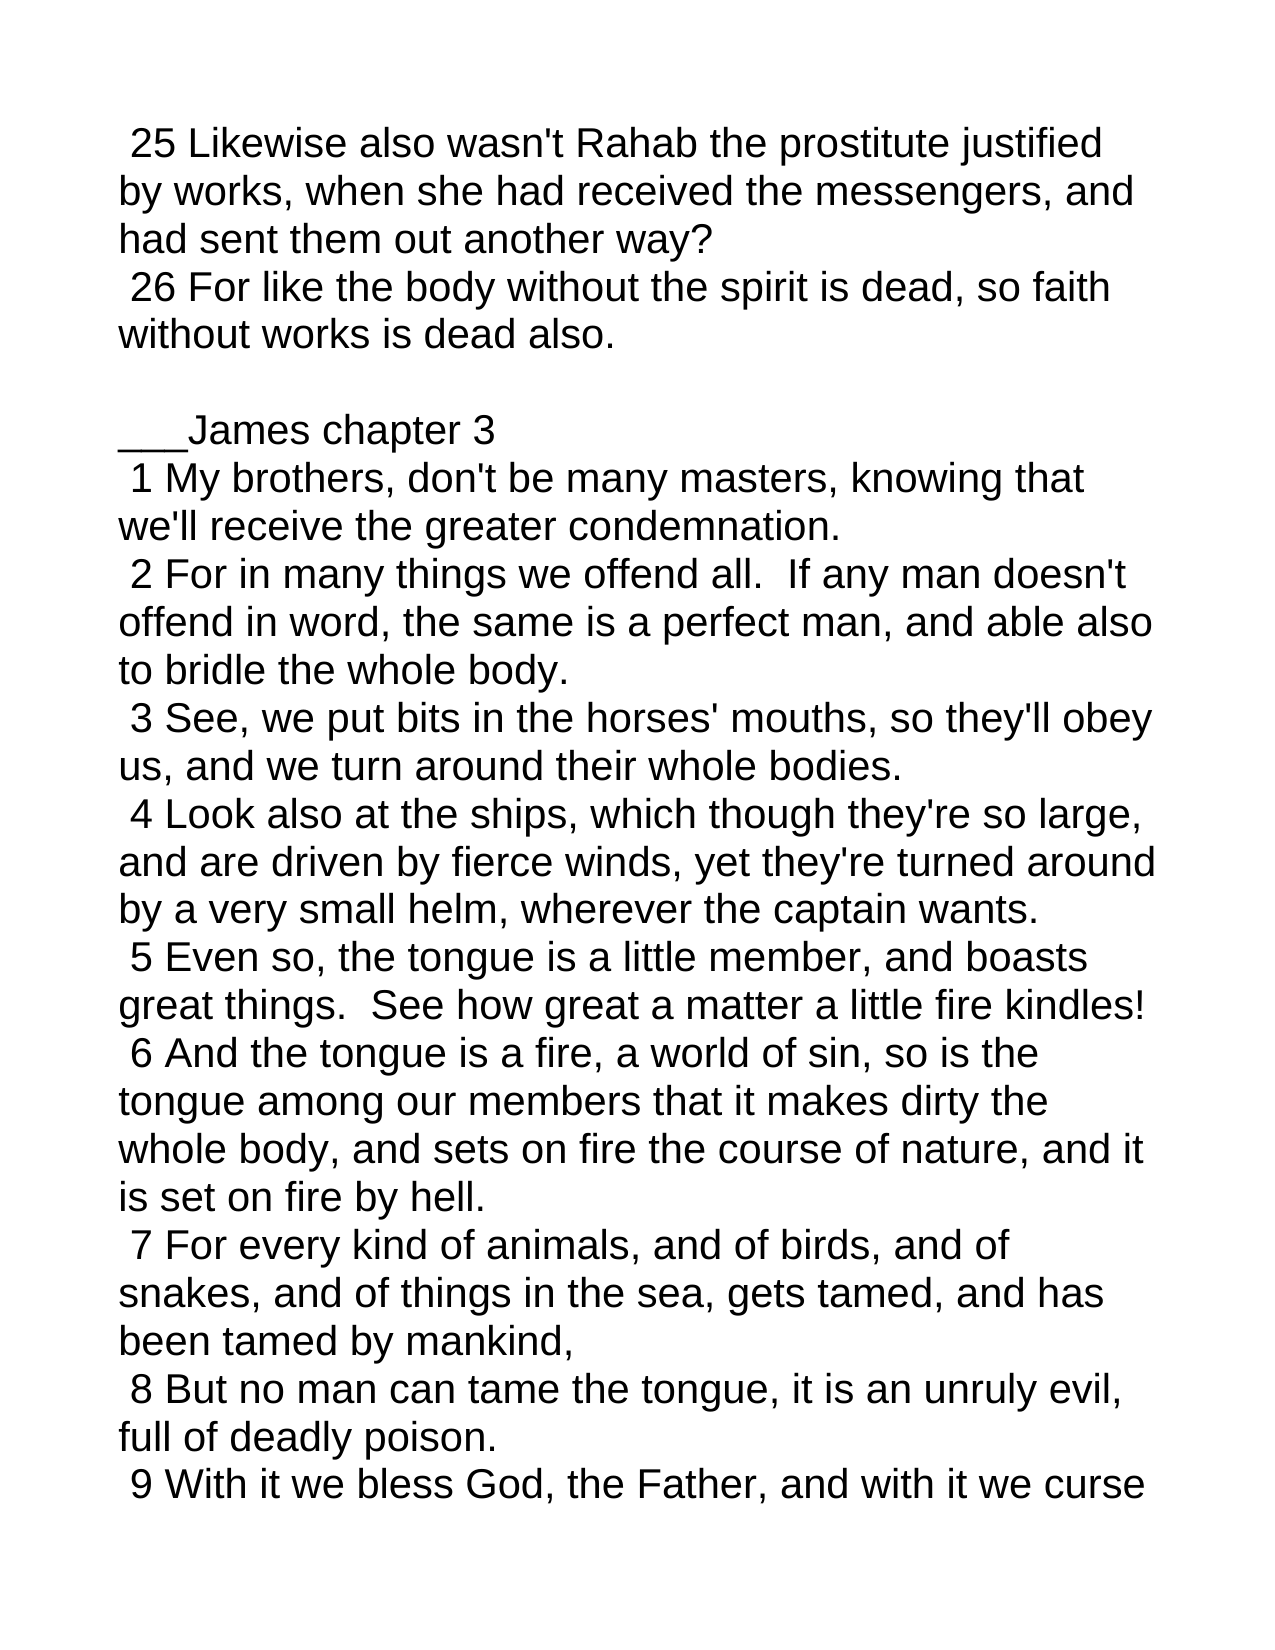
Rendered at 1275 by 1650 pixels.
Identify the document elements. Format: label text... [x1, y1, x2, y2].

text 5 Even so, the tongue is a little member, and boasts great things. See how great a matter a little fire kindles! [118, 933, 1157, 1028]
text 1 My brothers, don't be many masters, knowing that we'll receive the greater condemnation. [118, 453, 1157, 549]
text 7 For every kind of animals, and of birds, and of snakes, and of things in the sea, gets tamed, and has been tamed by mankind, [118, 1220, 1157, 1364]
text 8 But no man can tame the tongue, it is an unruly evil, full of deadly poison. [118, 1364, 1157, 1460]
text 2 For in many things we offend all. If any man doesn't offend in word, the same is a perfect man, and able also to bridle the whole body. [118, 549, 1157, 693]
text 3 See, we put bits in the horses' mouths, so they'll obey us, and we turn around their whole bodies. [118, 693, 1157, 789]
text 25 Likewise also wasn't Rahab the prostitute justified by works, when she had received the messengers, and had sent them out another way? [118, 118, 1157, 262]
text 26 For like the body without the spirit is dead, so faith without works is dead also. [118, 262, 1157, 358]
text 4 Look also at the ships, which though they're so large, and are driven by fierce winds, yet they're turned around by a very small helm, wherever the captain wants. [118, 789, 1157, 933]
text ___James chapter 3 [118, 406, 1157, 453]
text 9 With it we bless God, the Father, and with it we curse [118, 1460, 1157, 1508]
text 6 And the tongue is a fire, a world of sin, so is the tongue among our members that it makes dirty the whole body, and sets on fire the course of nature, and it is set on fire by hell. [118, 1028, 1157, 1220]
